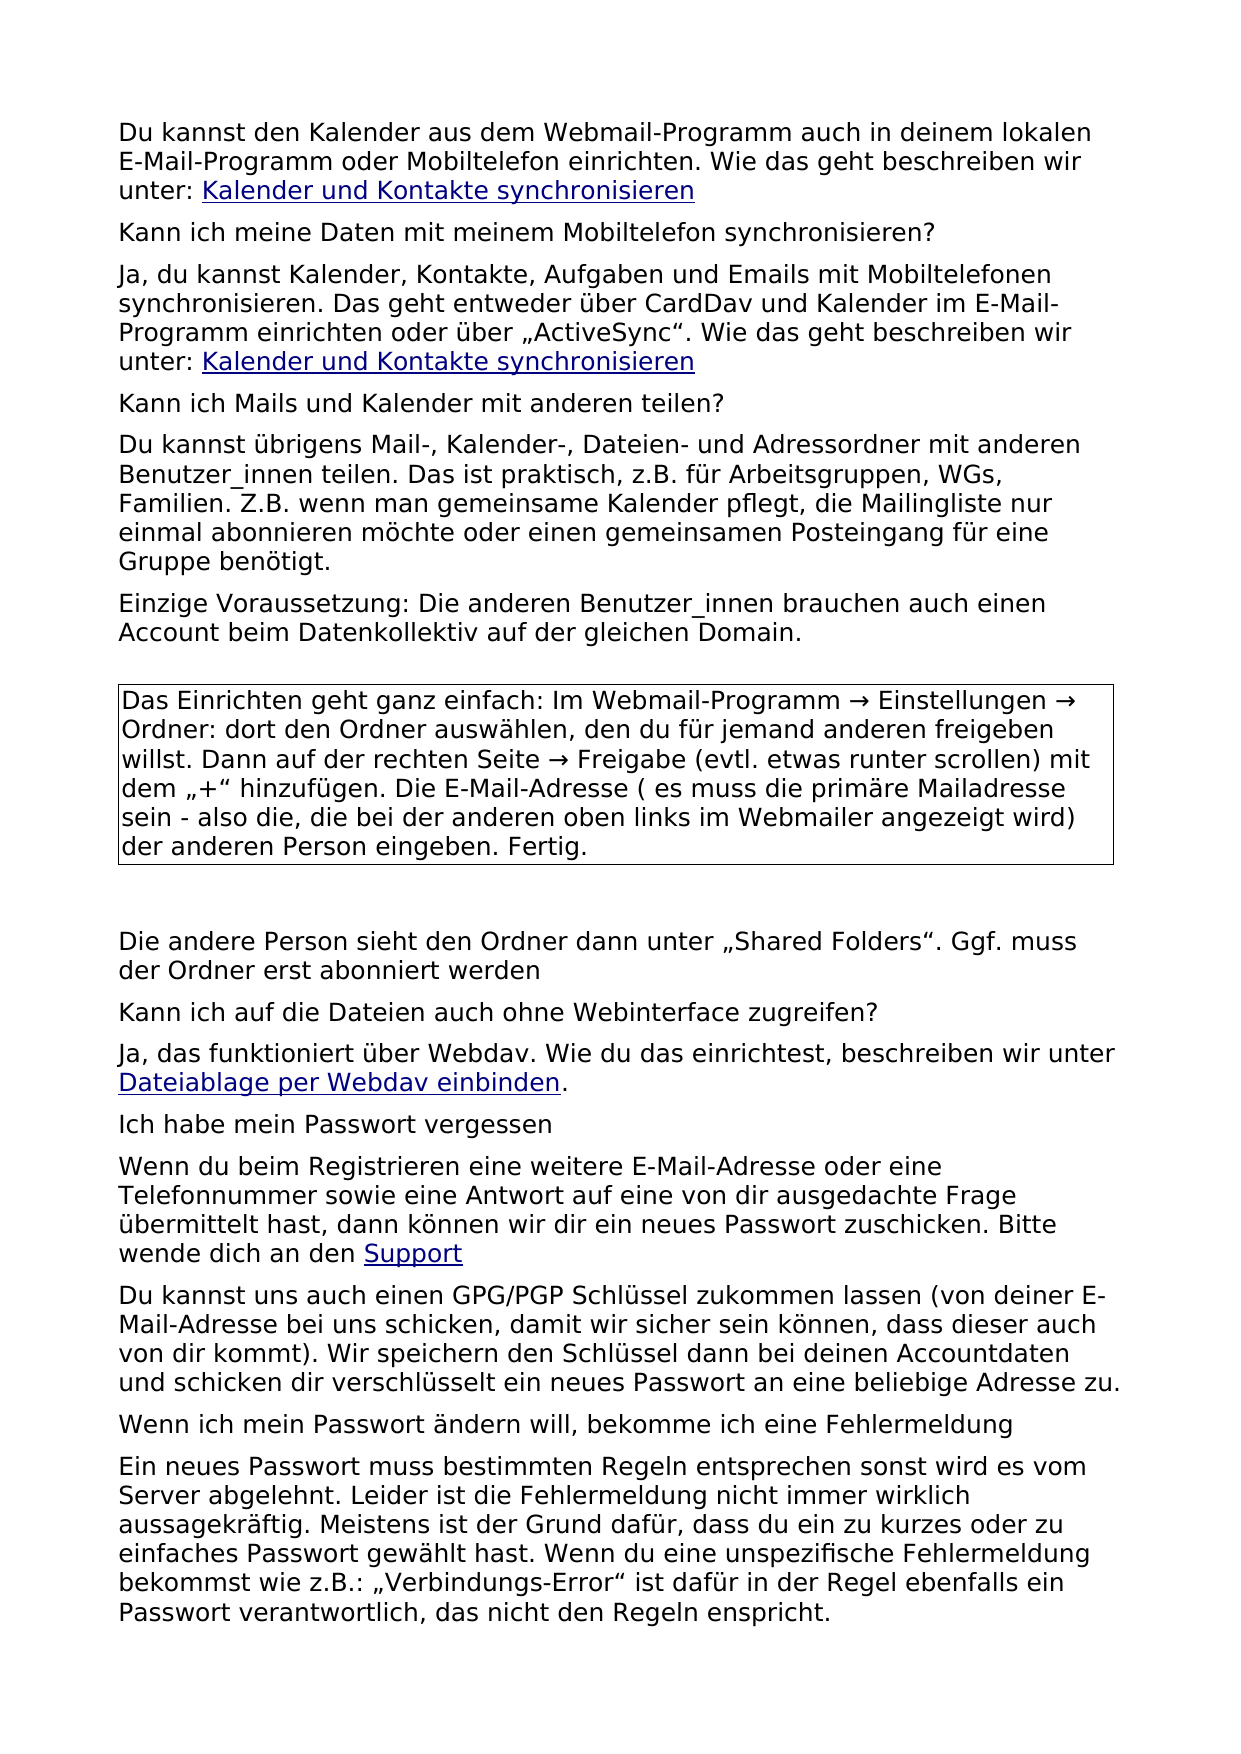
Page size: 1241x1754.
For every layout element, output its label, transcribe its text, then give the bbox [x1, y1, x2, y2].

text Du kannst übrigens Mail-, Kalender-, Dateien- und Adressordner mit anderen Benutzer_innen teilen. Das ist praktisch, z.B. für Arbeitsgruppen, WGs, Familien. Z.B. wenn man gemeinsame Kalender pflegt, die Mailingliste nur einmal abonnieren möchte oder einen gemeinsamen Posteingang für eine Gruppe benötigt. [118, 431, 1122, 576]
text Kann ich auf die Dateien auch ohne Webinterface zugreifen? [118, 998, 1122, 1027]
text Kann ich meine Daten mit meinem Mobiltelefon synchronisieren? [118, 218, 1122, 247]
text Einzige Voraussetzung: Die anderen Benutzer_innen brauchen auch einen Account beim Datenkollektiv auf der gleichen Domain. [118, 589, 1122, 647]
text Du kannst den Kalender aus dem Webmail-Programm auch in deinem lokalen E-Mail-Programm oder Mobiltelefon einrichten. Wie das geht beschreiben wir unter: Kalender und Kontakte synchronisieren [118, 118, 1122, 206]
text Ich habe mein Passwort vergessen [118, 1110, 1122, 1139]
text Ja, du kannst Kalender, Kontakte, Aufgaben und Emails mit Mobiltelefonen synchronisieren. Das geht entweder über CardDav und Kalender im E-Mail-Programm einrichten oder über „ActiveSync“. Wie das geht beschreiben wir unter: Kalender und Kontakte synchronisieren [118, 260, 1122, 376]
table_header Das Einrichten geht ganz einfach: Im Webmail-Programm → Einstellungen → Ordner: dort den Ordner auswählen, den du für jemand anderen freigeben willst. Dann auf der rechten Seite → Freigabe (evtl. etwas runter scrollen) mit dem „+“ hinzufügen. Die E-Mail-Adresse ( es muss die primäre Mailadresse sein - also die, die bei der anderen oben links im Webmailer angezeigt wird) der anderen Person eingeben. Fertig. [119, 685, 1113, 864]
text Kann ich Mails und Kalender mit anderen teilen? [118, 389, 1122, 418]
text Wenn ich mein Passwort ändern will, bekomme ich eine Fehlermeldung [118, 1410, 1122, 1439]
text Wenn du beim Registrieren eine weitere E-Mail-Adresse oder eine Telefonnummer sowie eine Antwort auf eine von dir ausgedachte Frage übermittelt hast, dann können wir dir ein neues Passwort zuschicken. Bitte wende dich an den Support [118, 1152, 1122, 1268]
text Ja, das funktioniert über Webdav. Wie du das einrichtest, beschreiben wir unter Dateiablage per Webdav einbinden. [118, 1039, 1122, 1098]
text Die andere Person sieht den Ordner dann unter „Shared Folders“. Ggf. muss der Ordner erst abonniert werden [118, 927, 1122, 985]
text Ein neues Passwort muss bestimmten Regeln entsprechen sonst wird es vom Server abgelehnt. Leider ist die Fehlermeldung nicht immer wirklich aussagekräftig. Meistens ist der Grund dafür, dass du ein zu kurzes oder zu einfaches Passwort gewählt hast. Wenn du eine unspezifische Fehlermeldung bekommst wie z.B.: „Verbindungs-Error“ ist dafür in der Regel ebenfalls ein Passwort verantwortlich, das nicht den Regeln enspricht. [118, 1452, 1122, 1627]
text Du kannst uns auch einen GPG/PGP Schlüssel zukommen lassen (von deiner E-Mail-Adresse bei uns schicken, damit wir sicher sein können, dass dieser auch von dir kommt). Wir speichern den Schlüssel dann bei deinen Accountdaten und schicken dir verschlüsselt ein neues Passwort an eine beliebige Adresse zu. [118, 1281, 1122, 1398]
